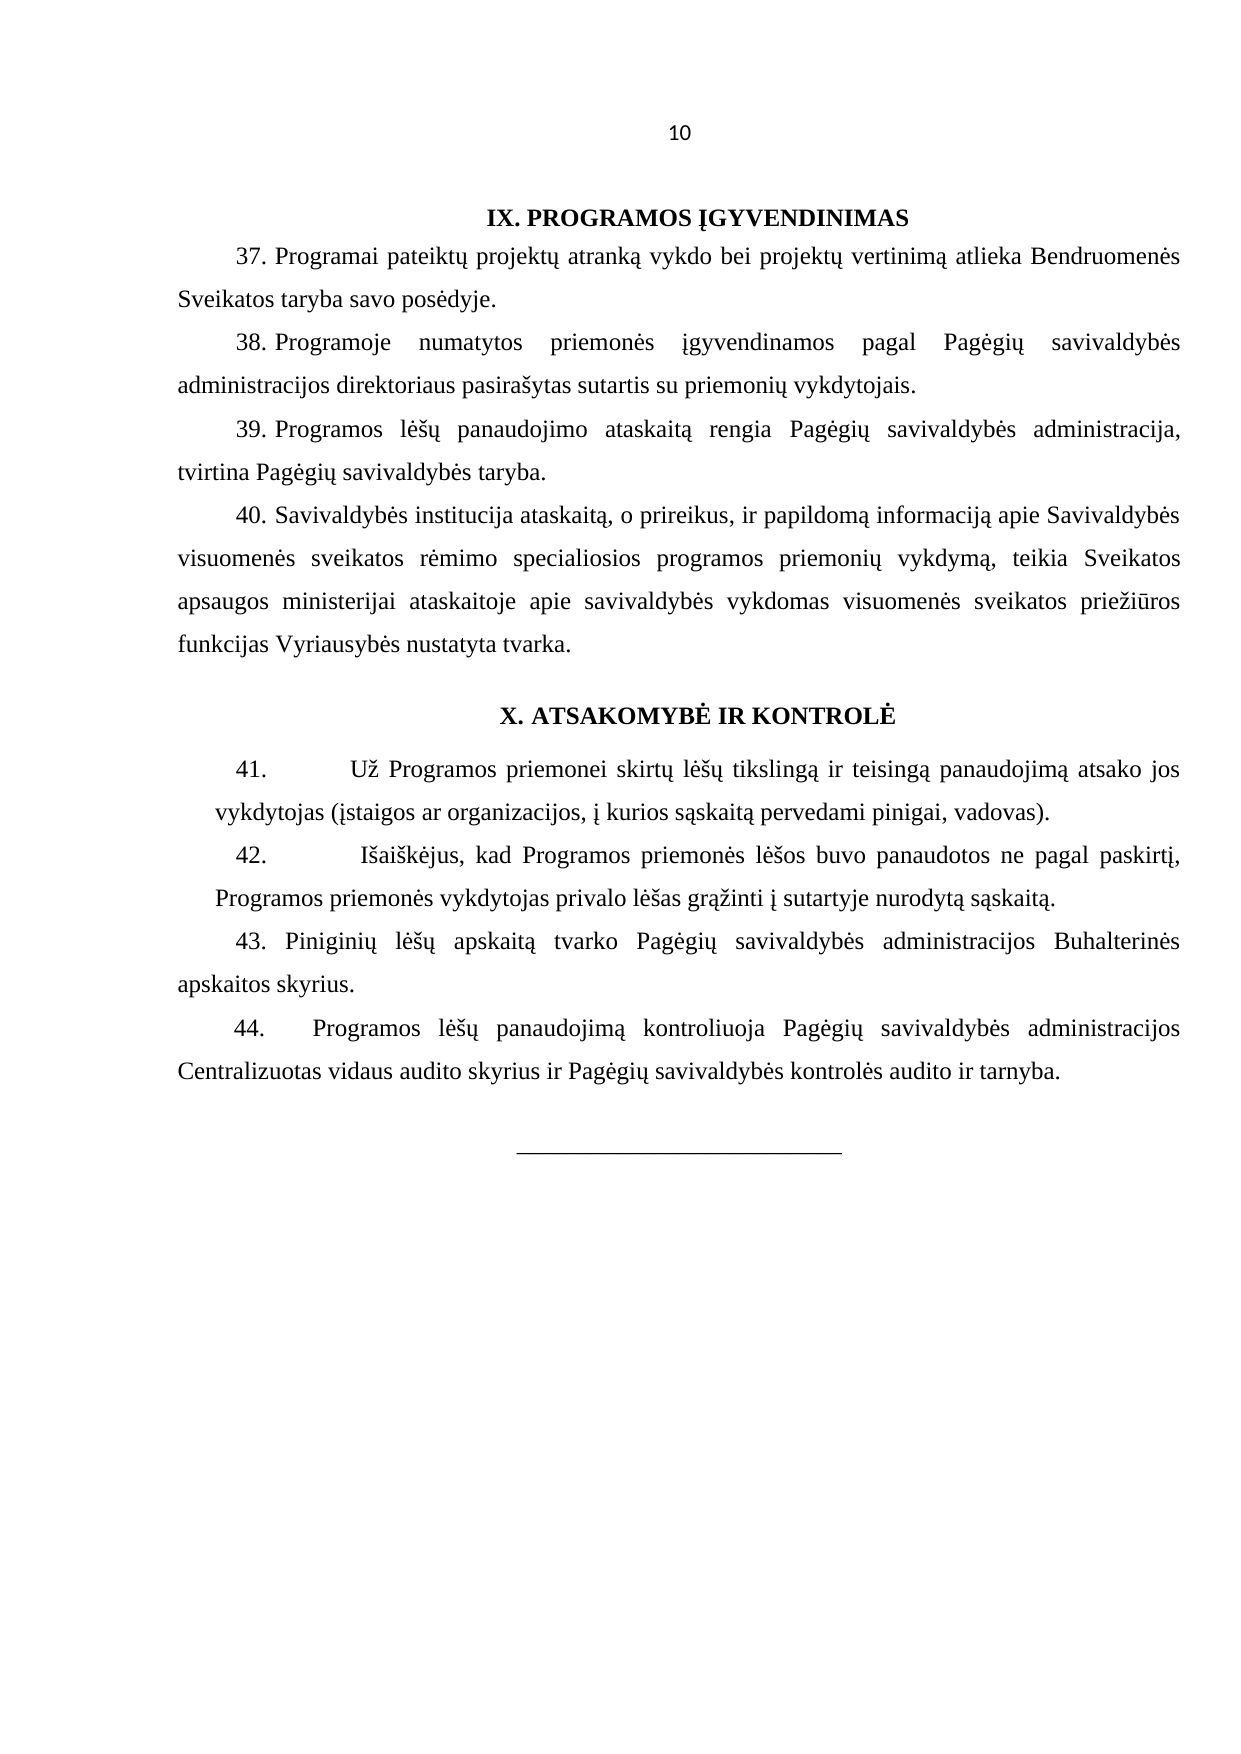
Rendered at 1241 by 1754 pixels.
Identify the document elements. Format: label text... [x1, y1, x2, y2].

text 43. Piniginių lėšų apskaitą tvarko Pagėgių savivaldybės administracijos Buhalterinės apskaitos skyrius. [177, 926, 1181, 998]
text 40. Savivaldybės institucija ataskaitą, o prireikus, ir papildomą informaciją apie Savivaldybės visuomenės sveikatos rėmimo specialiosios programos priemonių vykdymą, teikia Sveikatos apsaugos ministerijai ataskaitoje apie savivaldybės vykdomas visuomenės sveikatos priežiūros funkcijas Vyriausybės nustatyta tvarka. [177, 500, 1181, 658]
text IX. PROGRAMOS ĮGYVENDINIMAS [214, 203, 1181, 232]
text 39. Programos lėšų panaudojimo ataskaitą rengia Pagėgių savivaldybės administracija, tvirtina Pagėgių savivaldybės taryba. [177, 414, 1181, 486]
text 38. Programoje numatytos priemonės įgyvendinamos pagal Pagėgių savivaldybės administracijos direktoriaus pasirašytas sutartis su priemonių vykdytojais. [177, 327, 1181, 399]
text __________________________ [177, 1128, 1181, 1156]
text 42. Išaiškėjus, kad Programos priemonės lėšos buvo panaudotos ne pagal paskirtį, Programos priemonės vykdytojas privalo lėšas grąžinti į sutartyje nurodytą sąskaitą. [215, 840, 1181, 912]
text 37. Programai pateiktų projektų atranką vykdo bei projektų vertinimą atlieka Bendruomenės Sveikatos taryba savo posėdyje. [177, 241, 1181, 313]
text 44. Programos lėšų panaudojimą kontroliuoja Pagėgių savivaldybės administracijos Centralizuotas vidaus audito skyrius ir Pagėgių savivaldybės kontrolės audito ir tarnyba. [177, 1013, 1181, 1084]
text X. ATSAKOMYBĖ IR KONTROLĖ [214, 701, 1181, 730]
text 41. Už Programos priemonei skirtų lėšų tikslingą ir teisingą panaudojimą atsako jos vykdytojas (įstaigos ar organizacijos, į kurios sąskaitą pervedami pinigai, vadovas). [215, 754, 1181, 826]
